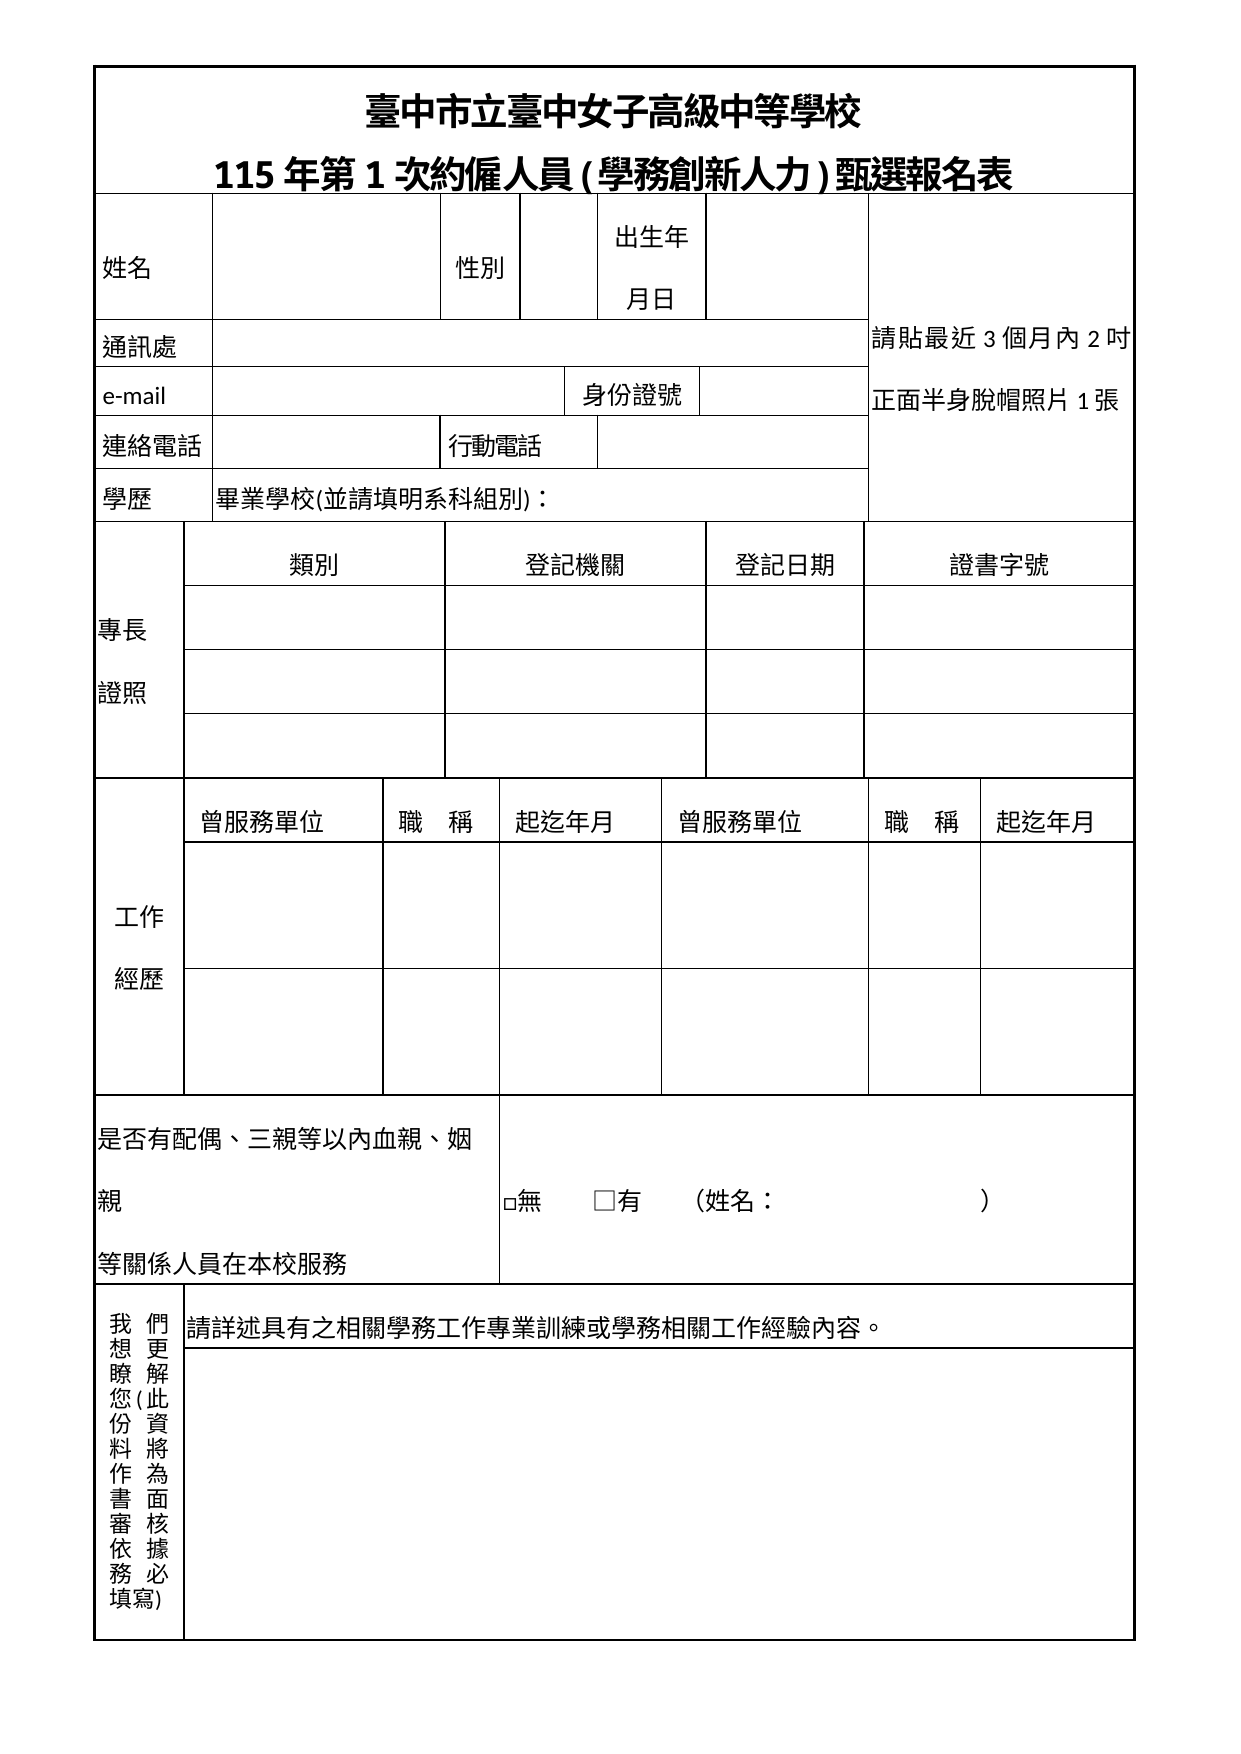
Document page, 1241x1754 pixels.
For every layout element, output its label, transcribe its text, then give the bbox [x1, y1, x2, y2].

table_cell □無 □有 （姓名： ） [500, 1096, 1133, 1283]
table_cell [707, 194, 868, 319]
table_cell [185, 650, 444, 713]
table_cell [213, 320, 868, 366]
table_cell 證書字號 [865, 522, 1133, 585]
table_cell [500, 843, 661, 968]
table_cell 登記機關 [446, 522, 705, 585]
table_cell 職 稱 [869, 779, 980, 841]
table_cell [446, 714, 705, 777]
table_cell [185, 969, 382, 1094]
table_cell [707, 714, 863, 777]
table_cell [707, 650, 863, 713]
table_cell [213, 194, 440, 319]
table_cell [185, 843, 382, 968]
table_cell 曾服務單位 [185, 779, 382, 841]
table_cell 專長 證照 [96, 522, 183, 777]
table_cell 類別 [185, 522, 444, 585]
table_cell [869, 969, 980, 1094]
table_cell 職 稱 [384, 779, 499, 841]
table_cell [865, 586, 1133, 649]
table_cell [185, 586, 444, 649]
table_cell [981, 843, 1133, 968]
table_cell [662, 843, 868, 968]
table_cell 畢業學校(並請填明系科組別)： [213, 469, 868, 521]
table_cell [981, 969, 1133, 1094]
table_cell 通訊處 [96, 320, 212, 366]
table_header 臺中市立臺中女子高級中等學校 115年第1次約僱人員(學務創新人力)甄選報名表 [96, 68, 1133, 193]
table_cell 連絡電話 [96, 416, 212, 468]
table_cell [869, 843, 980, 968]
table_cell 我們想更瞭解您(此份資料將作為書面審核依據務必填寫) [96, 1285, 183, 1639]
table_cell [213, 416, 439, 468]
table_cell [185, 714, 444, 777]
table_cell [521, 194, 597, 319]
table_cell 起迄年月 [500, 779, 661, 841]
table_cell [707, 586, 863, 649]
table_cell [384, 969, 499, 1094]
table_cell 登記日期 [707, 522, 863, 585]
table_cell e-mail [96, 367, 212, 414]
table_cell 行動電話 [441, 416, 597, 468]
table_cell [446, 650, 705, 713]
table_cell [865, 650, 1133, 713]
table_cell 曾服務單位 [662, 779, 868, 841]
table_cell [865, 714, 1133, 777]
table_cell 姓名 [96, 194, 212, 319]
table_cell 起迄年月 [981, 779, 1133, 841]
table_cell 出生年月日 [598, 194, 705, 319]
table_cell [700, 367, 868, 414]
table_cell [500, 969, 661, 1094]
table_cell 身份證號 [565, 367, 699, 414]
table_cell 是否有配偶、三親等以內血親、姻親 等關係人員在本校服務 [96, 1096, 499, 1283]
table_cell 性別 [441, 194, 519, 319]
table_cell [213, 367, 564, 414]
table_cell 學歷 [96, 469, 212, 521]
table_cell [662, 969, 868, 1094]
table_cell [185, 1349, 1133, 1639]
table_cell [446, 586, 705, 649]
table_cell 請詳述具有之相關學務工作專業訓練或學務相關工作經驗內容。 [185, 1285, 1133, 1347]
table_cell 請貼最近3個月內2吋正面半身脫帽照片1張 [869, 194, 1133, 521]
table_cell 工作經歷 [96, 779, 183, 1094]
table_cell [598, 416, 868, 468]
table_cell [384, 843, 499, 968]
